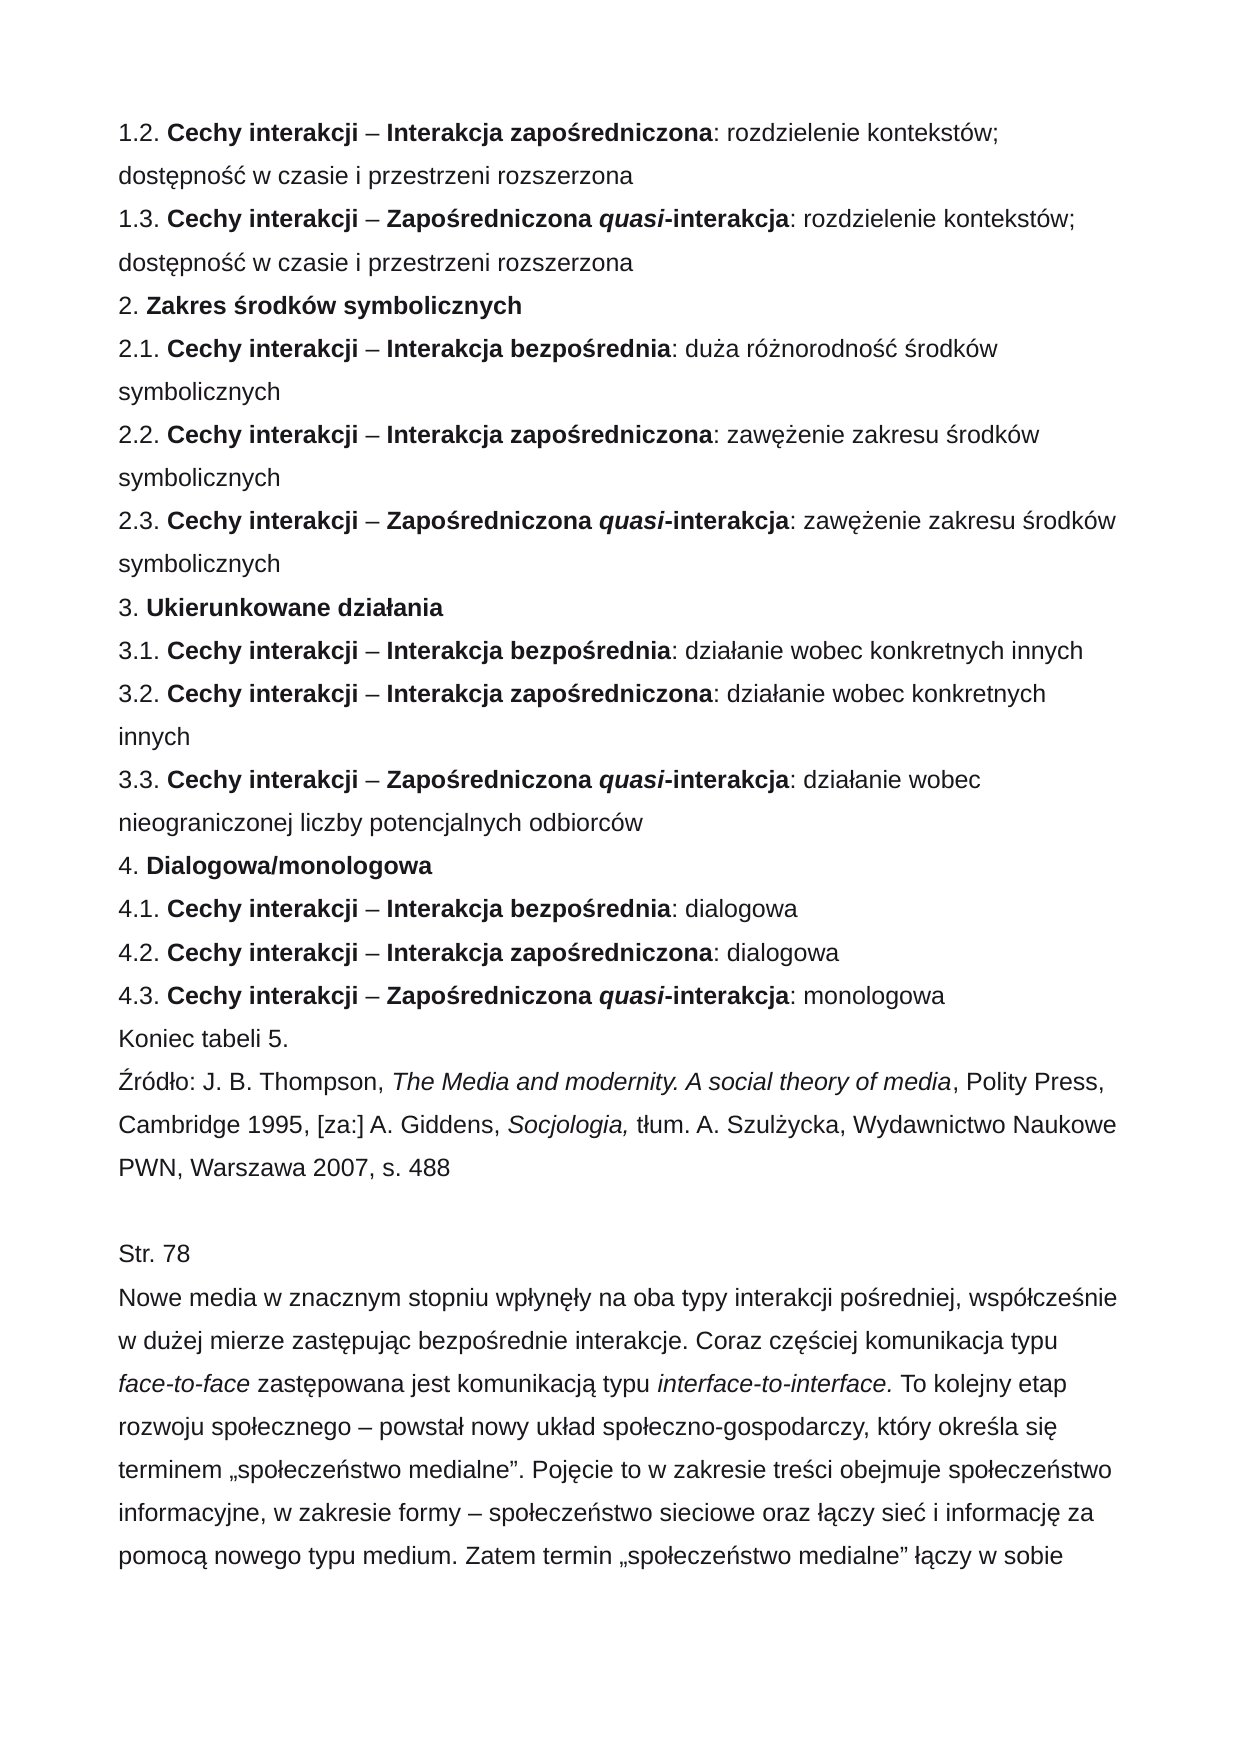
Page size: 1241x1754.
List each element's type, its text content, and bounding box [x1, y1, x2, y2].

text 2. Zakres środków symbolicznych [118, 291, 1122, 319]
text Koniec tabeli 5. [118, 1024, 1122, 1052]
text 3. Ukierunkowane działania [118, 592, 1122, 621]
text 3.2. Cechy interakcji – Interakcja zapośredniczona: działanie wobec konkretnych innych [118, 679, 1122, 751]
text 4.1. Cechy interakcji – Interakcja bezpośrednia: dialogowa [118, 894, 1122, 923]
text 3.3. Cechy interakcji – Zapośredniczona quasi-interakcja: działanie wobec nieograniczonej liczby potencjalnych odbiorców [118, 765, 1122, 837]
text Nowe media w znacznym stopniu wpłynęły na oba typy interakcji pośredniej, współcześnie w dużej mierze zastępując bezpośrednie interakcje. Coraz częściej komunikacja typu face-to-face zastępowana jest komunikacją typu interface-to-interface. To kolejny etap rozwoju społecznego – powstał nowy układ społeczno-gospodarczy, który określa się terminem „społeczeństwo medialne”. Pojęcie to w zakresie treści obejmuje społeczeństwo informacyjne, w zakresie formy – społeczeństwo sieciowe oraz łączy sieć i informację za pomocą nowego typu medium. Zatem termin „społeczeństwo medialne” łączy w sobie [118, 1282, 1122, 1570]
text 2.3. Cechy interakcji – Zapośredniczona quasi-interakcja: zawężenie zakresu środków symbolicznych [118, 506, 1122, 578]
text 1.2. Cechy interakcji – Interakcja zapośredniczona: rozdzielenie kontekstów; dostępność w czasie i przestrzeni rozszerzona [118, 118, 1122, 190]
text Źródło: J. B. Thompson, The Media and modernity. A social theory of media, Polity Press, Cambridge 1995, [za:] A. Giddens, Socjologia, tłum. A. Szulżycka, Wydawnictwo Naukowe PWN, Warszawa 2007, s. 488 [118, 1067, 1122, 1182]
text 1.3. Cechy interakcji – Zapośredniczona quasi-interakcja: rozdzielenie kontekstów; dostępność w czasie i przestrzeni rozszerzona [118, 204, 1122, 276]
text 4. Dialogowa/monologowa [118, 851, 1122, 880]
text 3.1. Cechy interakcji – Interakcja bezpośrednia: działanie wobec konkretnych innych [118, 636, 1122, 664]
text Str. 78 [118, 1239, 1122, 1268]
text 2.2. Cechy interakcji – Interakcja zapośredniczona: zawężenie zakresu środków symbolicznych [118, 420, 1122, 492]
text 4.3. Cechy interakcji – Zapośredniczona quasi-interakcja: monologowa [118, 981, 1122, 1009]
text 4.2. Cechy interakcji – Interakcja zapośredniczona: dialogowa [118, 937, 1122, 966]
text 2.1. Cechy interakcji – Interakcja bezpośrednia: duża różnorodność środków symbolicznych [118, 334, 1122, 406]
